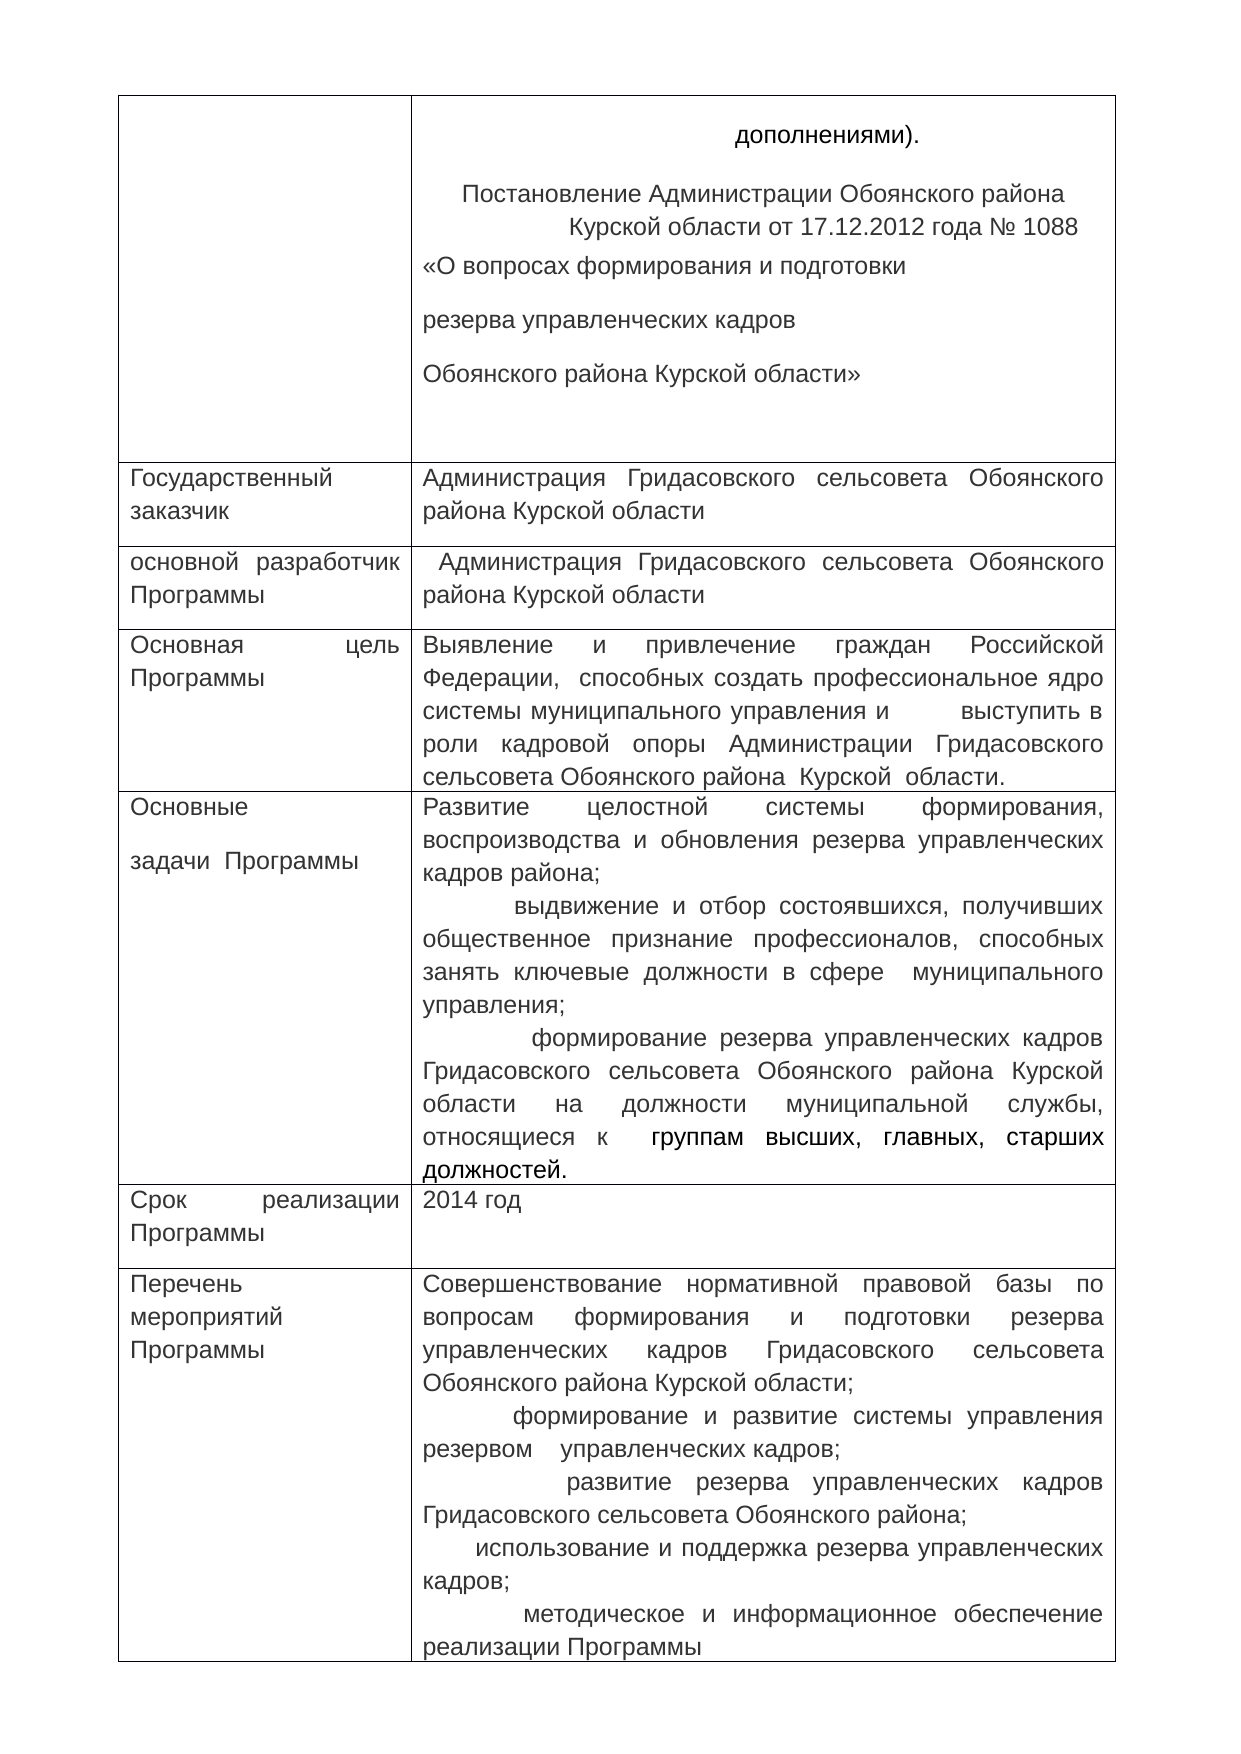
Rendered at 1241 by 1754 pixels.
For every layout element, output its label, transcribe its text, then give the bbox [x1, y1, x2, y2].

table_cell Основная цель Программы [119, 630, 411, 791]
table_cell Основные задачи Программы [119, 792, 411, 1184]
table_cell основной разработчик Программы [119, 547, 411, 629]
table_cell Администрация Гридасовского сельсовета Обоянского района Курской области [412, 547, 1115, 629]
table_cell Развитие целостной системы формирования, воспроизводства и обновления резерва управленческих кадров района; выдвижение и отбор состоявшихся, получивших общественное признание профессионалов, способных занять ключевые должности в сфере муниципального управления; формирование резерва управленческих кадров Гридасовского сельсовета Обоянского района Курской области на должности муниципальной службы, относящиеся к группам высших, главных, старших должностей. [412, 792, 1115, 1184]
table_cell Выявление и привлечение граждан Российской Федерации, способных создать профессиональное ядро системы муниципального управления и выступить в роли кадровой опоры Администрации Гридасовского сельсовета Обоянского района Курской области. [412, 630, 1115, 791]
table_cell Совершенствование нормативной правовой базы по вопросам формирования и подготовки резерва управленческих кадров Гридасовского сельсовета Обоянского района Курской области; формирование и развитие системы управления резервом управленческих кадров; развитие резерва управленческих кадров Гридасовского сельсовета Обоянского района; использование и поддержка резерва управленческих кадров; методическое и информационное обеспечение реализации Программы [412, 1269, 1115, 1661]
table_cell Срок реализации Программы [119, 1185, 411, 1268]
table_cell Администрация Гридасовского сельсовета Обоянского района Курской области [412, 463, 1115, 546]
table_cell Перечень мероприятий Программы [119, 1269, 411, 1661]
table_cell [119, 96, 411, 462]
table_cell 2014 год [412, 1185, 1115, 1268]
table_cell дополнениями). Постановление Администрации Обоянского района Курской области от 17.12.2012 года № 1088 «О вопросах формирования и подготовки резерва управленческих кадров Обоянского района Курской области» [412, 96, 1115, 462]
table_cell Государственный заказчик [119, 463, 411, 546]
